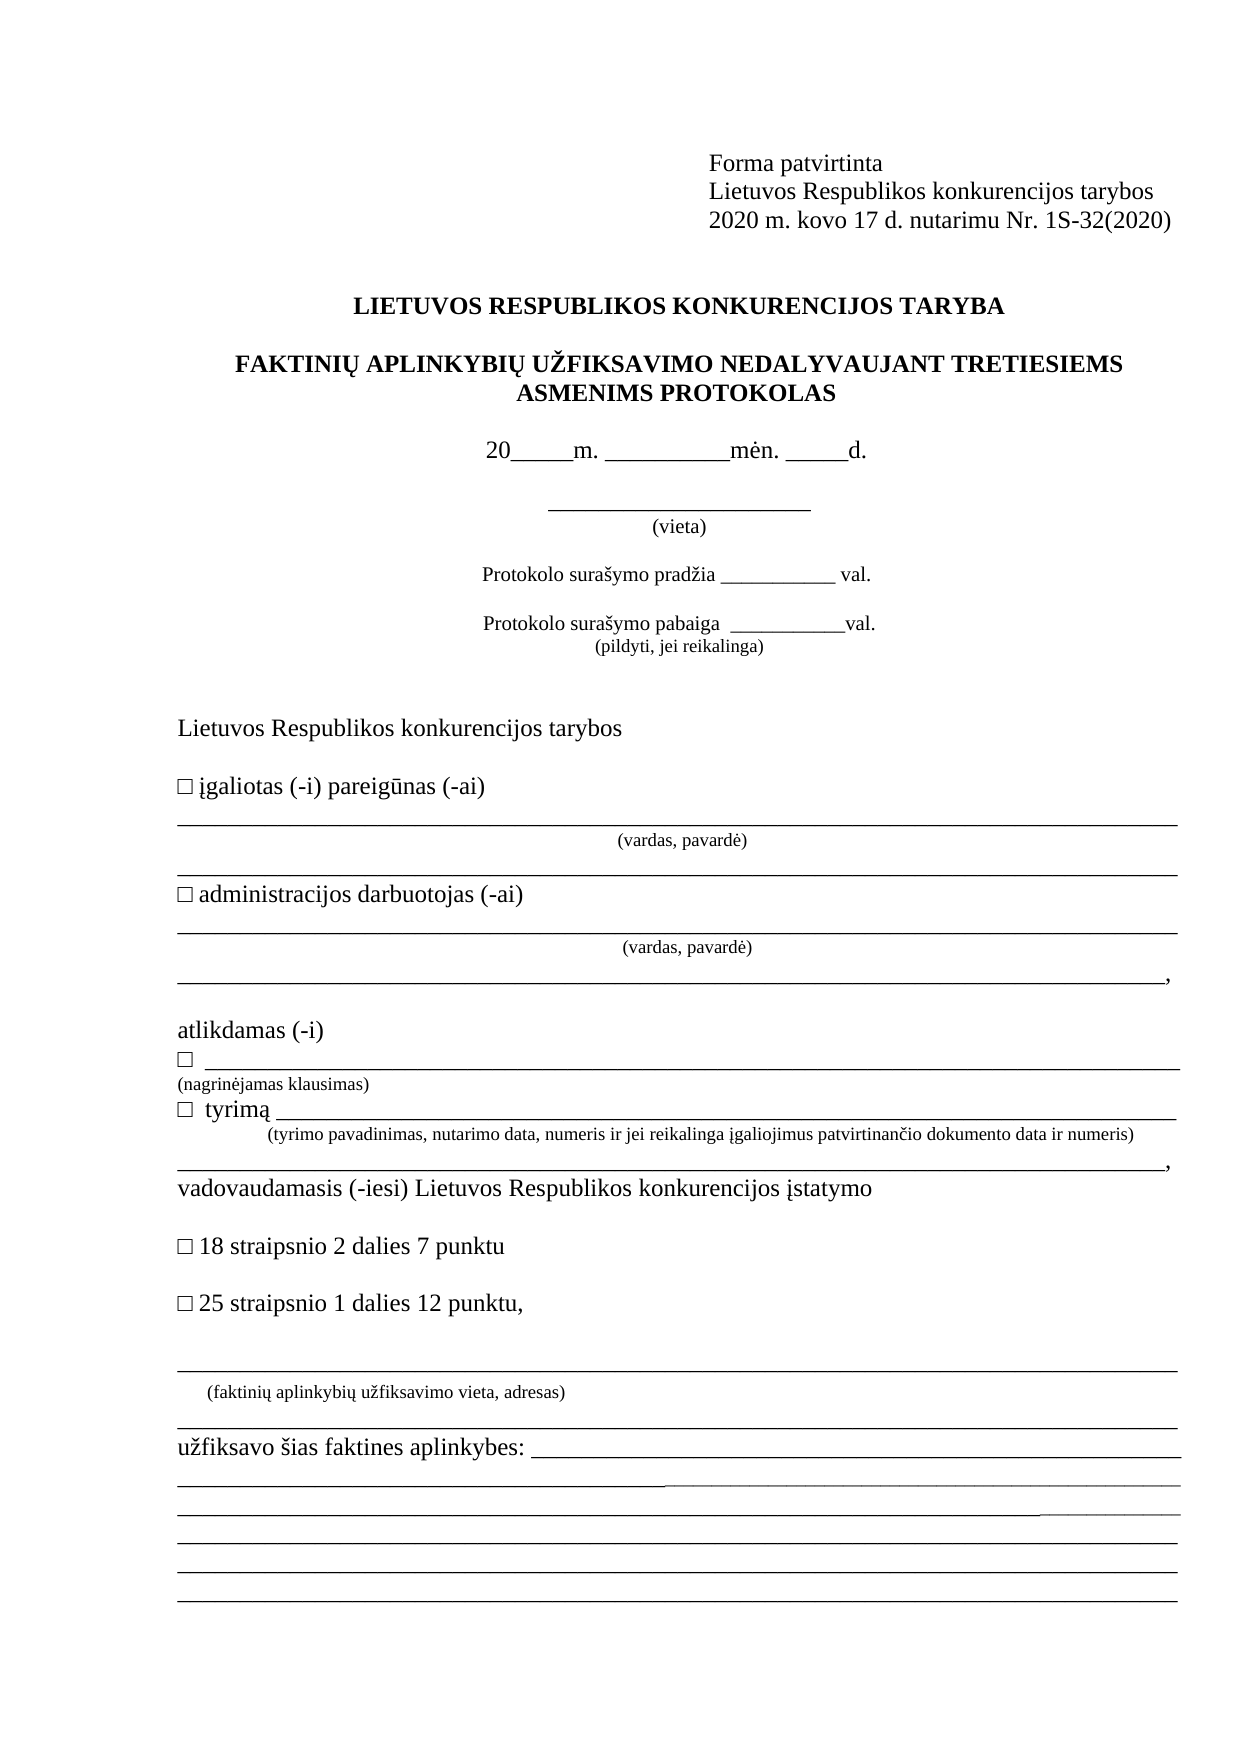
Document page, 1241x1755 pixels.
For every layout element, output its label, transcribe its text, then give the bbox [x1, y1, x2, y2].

text _______________________________________________________________________________, [177, 1145, 1181, 1173]
text atlikdamas (-i) [177, 1015, 1181, 1044]
text ________________________________________________________________________________ [177, 850, 1181, 879]
text ______________________________________________________________________________________________ [177, 1461, 1181, 1490]
text (vardas, pavardė) [177, 828, 1181, 850]
text □ įgaliotas (-i) pareigūnas (-ai) ________________________________________________________________________________ [177, 771, 1181, 828]
text (faktinių aplinkybių užfiksavimo vieta, adresas) [148, 1375, 1226, 1403]
text □ 18 straipsnio 2 dalies 7 punktu [177, 1231, 1196, 1260]
text Lietuvos Respublikos konkurencijos tarybos [177, 176, 1181, 205]
text □ 25 straipsnio 1 dalies 12 punktu, [177, 1288, 1196, 1317]
text ____________________________________________________________________________________ [177, 1490, 1181, 1518]
text ________________________________________________________________________________ [148, 1403, 1196, 1432]
text FAKTINIŲ APLINKYBIŲ UŽFIKSAVIMO NEDALYVAUJANT TRETIESIEMS ASMENIMS PROTOKOLAS [177, 349, 1181, 406]
text Lietuvos Respublikos konkurencijos tarybos [177, 713, 1196, 742]
text Protokolo surašymo pradžia ___________ val. [177, 562, 1181, 586]
text (nagrinėjamas klausimas) [177, 1073, 1181, 1094]
text 2020 m. kovo 17 d. nutarimu Nr. 1S-32(2020) [177, 205, 1181, 234]
text □ ______________________________________________________________________________ [177, 1044, 1181, 1073]
text LIETUVOS RESPUBLIKOS KONKURENCIJOS TARYBA [177, 291, 1181, 320]
text (vieta) [177, 514, 1181, 538]
text (pildyti, jei reikalinga) [177, 634, 1181, 656]
text _______________________________________________________________________________, [177, 958, 1181, 987]
text _____________________ [177, 485, 1181, 514]
text 20_____m. __________mėn. _____d. [177, 435, 1181, 464]
text □ tyrimą ________________________________________________________________________ [177, 1094, 1181, 1123]
text užfiksavo šias faktines aplinkybes: ____________________________________________________ [148, 1432, 1181, 1461]
text Forma patvirtinta [177, 148, 1181, 176]
text Protokolo surašymo pabaiga ___________val. [177, 610, 1181, 634]
text (tyrimo pavadinimas, nutarimo data, numeris ir jei reikalinga įgaliojimus patvirtinančio dokumento data ir numeris) [177, 1123, 1181, 1145]
text ________________________________________________________________________________ [177, 1547, 1181, 1576]
text ________________________________________________________________________________ [177, 1576, 1181, 1605]
text vadovaudamasis (-iesi) Lietuvos Respublikos konkurencijos įstatymo [177, 1173, 1181, 1202]
text □ administracijos darbuotojas (-ai) ________________________________________________________________________________ [177, 879, 1181, 936]
text ________________________________________________________________________________ [177, 1346, 1181, 1375]
text ________________________________________________________________________________ [177, 1518, 1181, 1547]
text (vardas, pavardė) [177, 936, 1181, 958]
